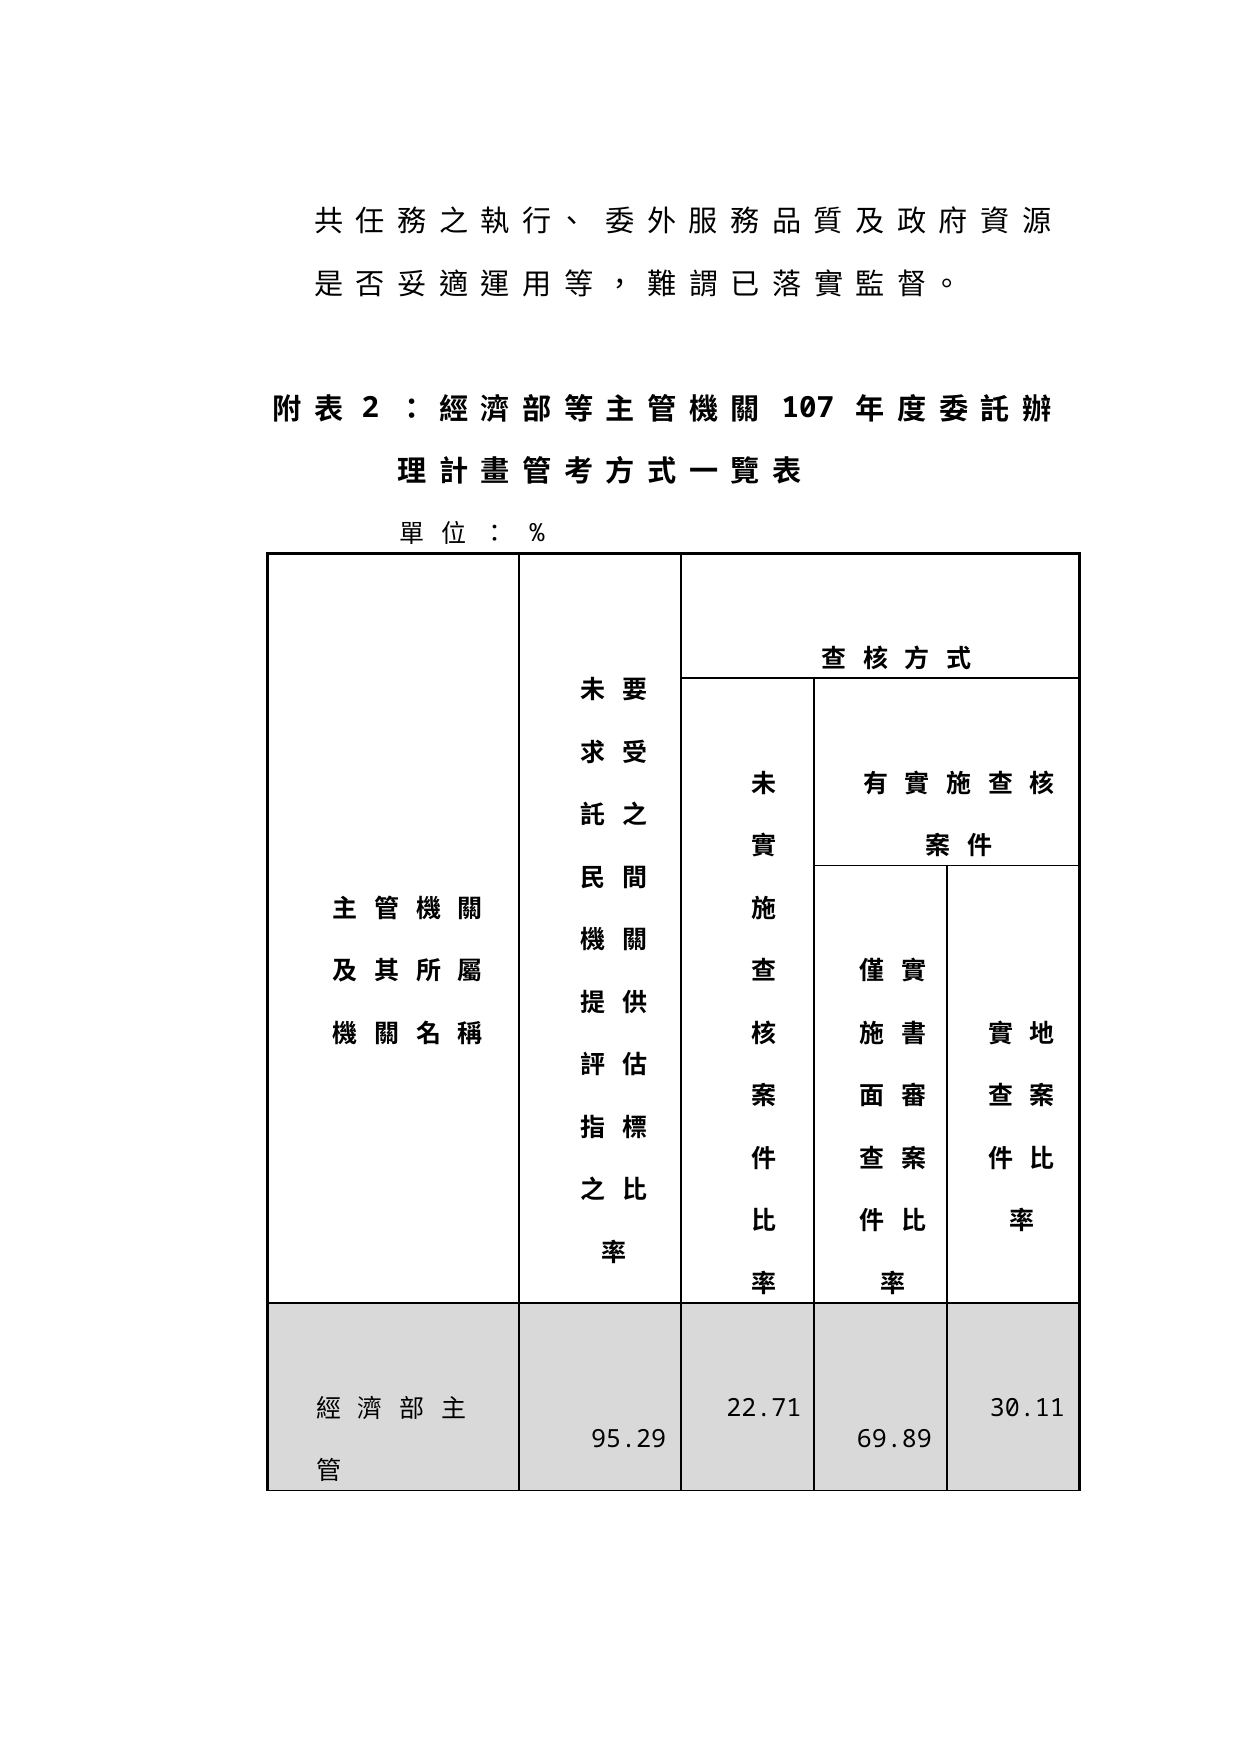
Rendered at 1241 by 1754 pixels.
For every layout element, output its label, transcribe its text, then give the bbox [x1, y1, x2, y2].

table_cell 69.89 [815, 1304, 946, 1490]
table_cell 未實施查核案件比率 [682, 679, 813, 1302]
text 附表2：經濟部等主管機關107年度委託辦理計畫管考方式一覽表 單位：% [257, 365, 1058, 552]
table_cell 僅實施書面審查案件比率 [815, 866, 946, 1302]
table_header 主管機關及其所屬機關名稱 [269, 555, 518, 1302]
table_cell 實地查案件比率 [948, 866, 1078, 1302]
table_header 未要求受託之民間機關提供評估指標之比率 [520, 555, 680, 1302]
table_cell 30.11 [948, 1304, 1078, 1490]
table_header 查核方式 [682, 555, 1078, 677]
table_cell 經濟部主管 [269, 1304, 518, 1490]
table_cell 95.29 [520, 1304, 680, 1490]
table_cell 22.71 [682, 1304, 813, 1490]
text 共任務之執行、委外服務品質及政府資源是否妥適運用等，難謂已落實監督。 [271, 177, 1058, 302]
table_cell 有實施查核案件 [815, 679, 1078, 865]
